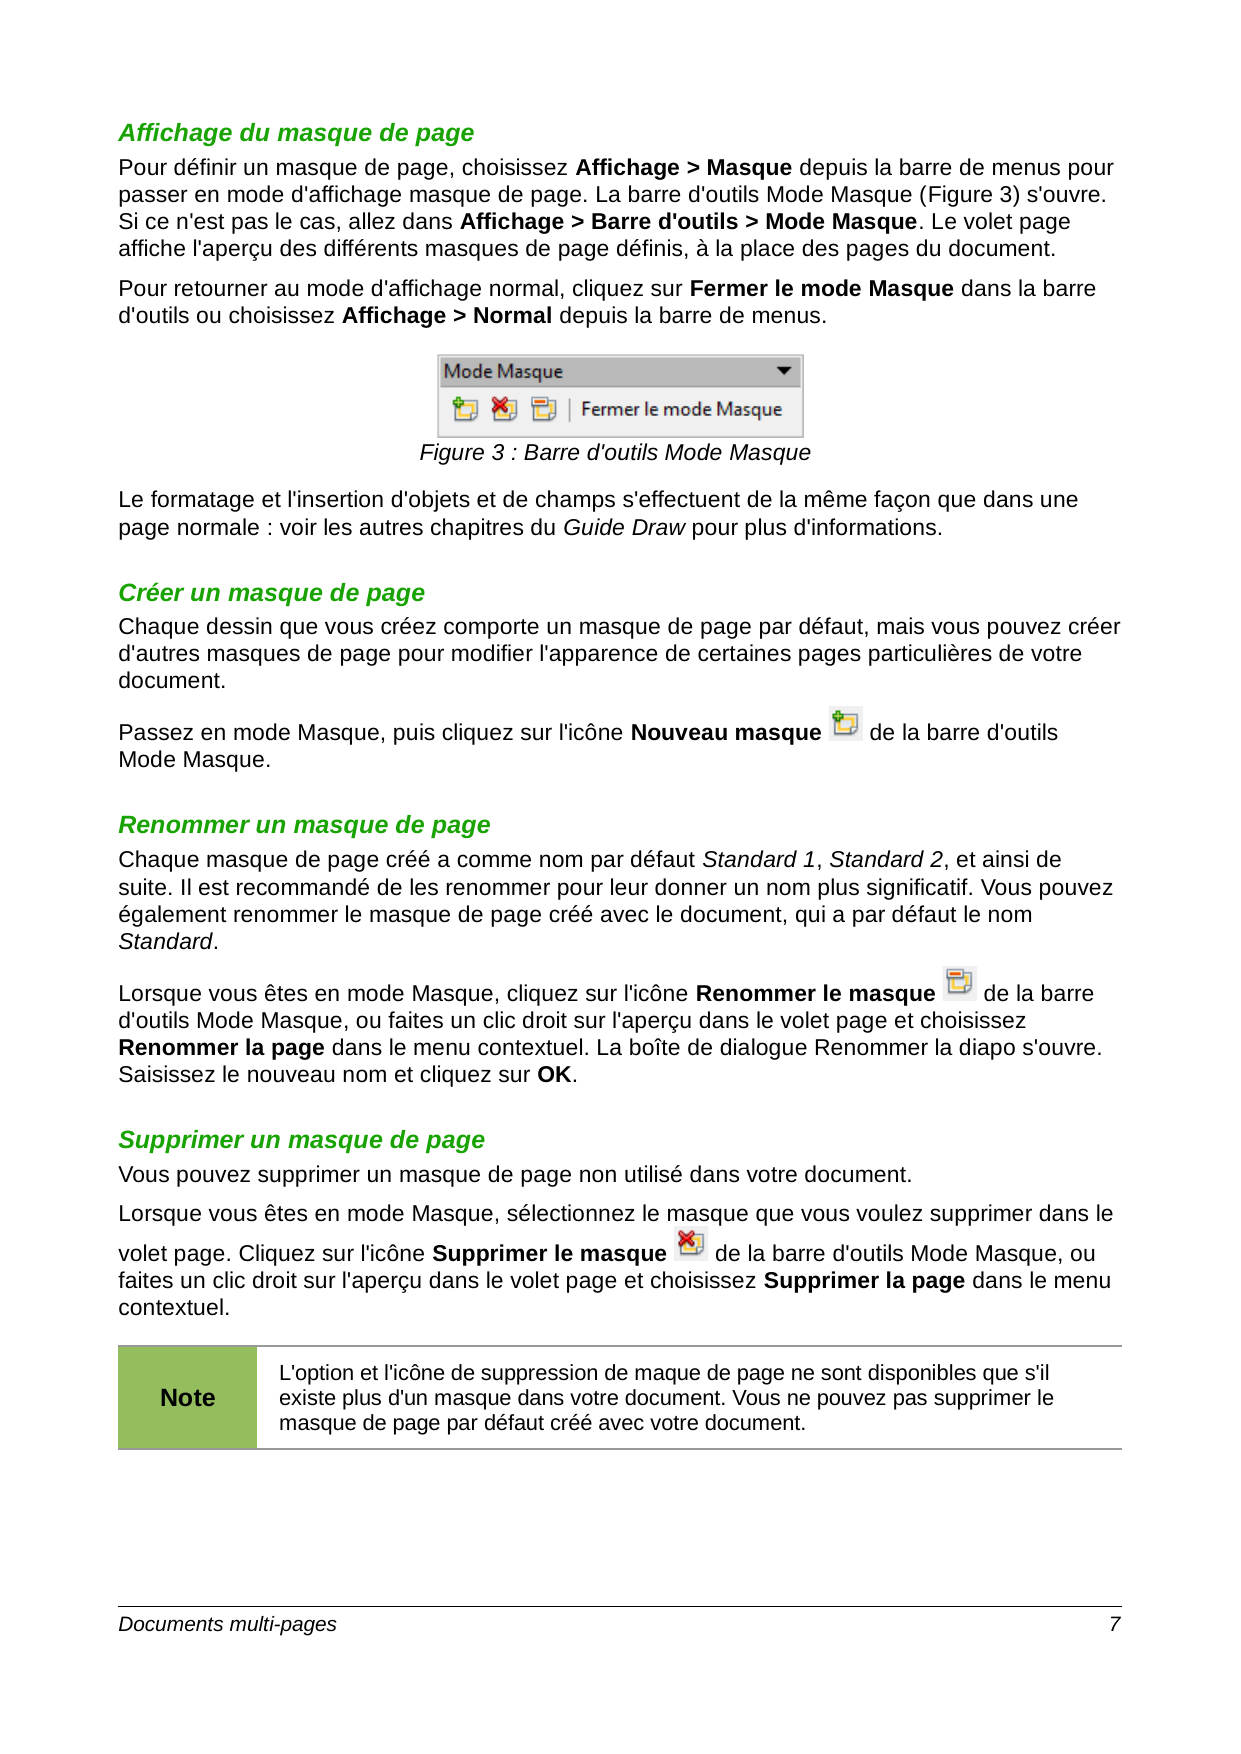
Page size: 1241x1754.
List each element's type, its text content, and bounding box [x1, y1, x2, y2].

text Lorsque vous êtes en mode Masque, sélectionnez le masque que vous voulez supprimer dans le volet page. Cliquez sur l'icône Supprimer le masque de la barre d'outils Mode Masque, ou faites un clic droit sur l'aperçu dans le volet page et choisissez Supprimer la page dans le menu contextuel. [118, 1199, 1122, 1320]
table_header Note [118, 1347, 257, 1448]
picture [942, 966, 977, 1001]
text Le formatage et l'insertion d'objets et de champs s'effectuent de la même façon que dans une page normale : voir les autres chapitres du Guide Draw pour plus d'informations. [118, 486, 1122, 540]
subtitle Supprimer un masque de page [118, 1125, 1122, 1154]
text Vous pouvez supprimer un masque de page non utilisé dans votre document. [118, 1160, 1122, 1187]
picture [436, 353, 804, 438]
subtitle Affichage du masque de page [118, 118, 1122, 147]
text Figure 3 : Barre d'outils Mode Masque [419, 353, 821, 465]
table_header L'option et l'icône de suppression de maque de page ne sont disponibles que s'il existe plus d'un masque dans votre document. Vous ne pouvez pas supprimer le masque de page par défaut créé avec votre document. [258, 1347, 1122, 1448]
text Passez en mode Masque, puis cliquez sur l'icône Nouveau masque de la barre d'outils Mode Masque. [118, 706, 1122, 773]
picture [828, 706, 863, 741]
text Chaque dessin que vous créez comporte un masque de page par défaut, mais vous pouvez créer d'autres masques de page pour modifier l'apparence de certaines pages particulières de votre document. [118, 613, 1122, 694]
text Chaque masque de page créé a comme nom par défaut Standard 1, Standard 2, et ainsi de suite. Il est recommandé de les renommer pour leur donner un nom plus significatif. Vous pouvez également renommer le masque de page créé avec le document, qui a par défaut le nom Standard. [118, 846, 1122, 954]
text Pour retourner au mode d'affichage normal, cliquez sur Fermer le mode Masque dans la barre d'outils ou choisissez Affichage > Normal depuis la barre de menus. [118, 274, 1122, 328]
text Pour définir un masque de page, choisissez Affichage > Masque depuis la barre de menus pour passer en mode d'affichage masque de page. La barre d'outils Mode Masque (Figure 3) s'ouvre. Si ce n'est pas le cas, allez dans Affichage > Barre d'outils > Mode Masque. Le volet page affiche l'aperçu des différents masques de page définis, à la place des pages du document. [118, 153, 1122, 262]
text Lorsque vous êtes en mode Masque, cliquez sur l'icône Renommer le masque de la barre d'outils Mode Masque, ou faites un clic droit sur l'aperçu dans le volet page et choisissez Renommer la page dans le menu contextuel. La boîte de dialogue Renommer la diapo s'ouvre. Saisissez le nouveau nom et cliquez sur OK. [118, 967, 1122, 1087]
picture [674, 1226, 709, 1261]
subtitle Créer un masque de page [118, 577, 1122, 606]
subtitle Renommer un masque de page [118, 810, 1122, 839]
